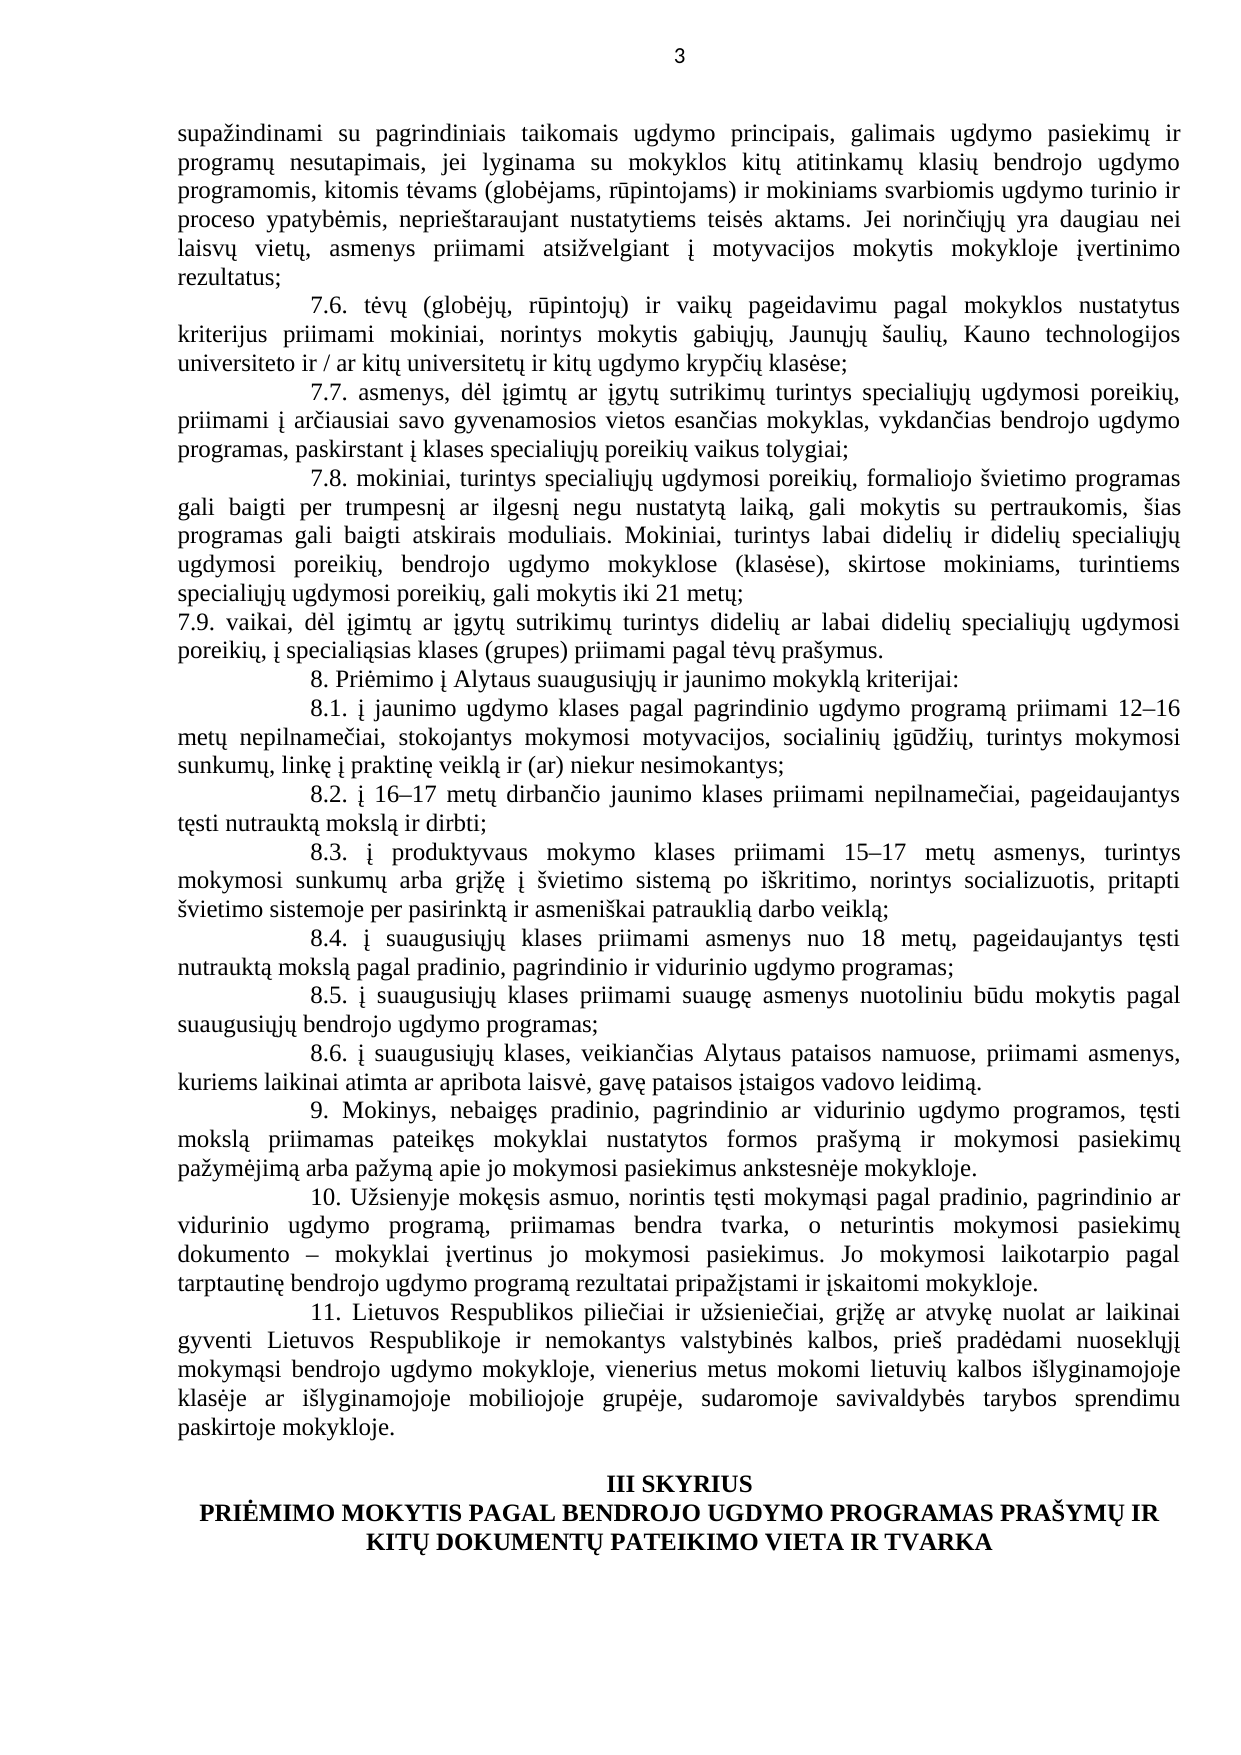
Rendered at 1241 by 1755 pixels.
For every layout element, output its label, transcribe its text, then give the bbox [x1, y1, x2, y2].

text III SKYRIUS [177, 1469, 1181, 1498]
text 8. Priėmimo į Alytaus suaugusiųjų ir jaunimo mokyklą kriterijai: [177, 664, 1181, 693]
text 7.9. vaikai, dėl įgimtų ar įgytų sutrikimų turintys didelių ar labai didelių specialiųjų ugdymosi poreikių, į specialiąsias klases (grupes) priimami pagal tėvų prašymus. [177, 607, 1181, 664]
text 8.4. į suaugusiųjų klases priimami asmenys nuo 18 metų, pageidaujantys tęsti nutrauktą mokslą pagal pradinio, pagrindinio ir vidurinio ugdymo programas; [177, 923, 1181, 981]
text 8.3. į produktyvaus mokymo klases priimami 15–17 metų asmenys, turintys mokymosi sunkumų arba grįžę į švietimo sistemą po iškritimo, norintys socializuotis, pritapti švietimo sistemoje per pasirinktą ir asmeniškai patrauklią darbo veiklą; [177, 837, 1181, 923]
text 8.6. į suaugusiųjų klases, veikiančias Alytaus pataisos namuose, priimami asmenys, kuriems laikinai atimta ar apribota laisvė, gavę pataisos įstaigos vadovo leidimą. [177, 1038, 1181, 1096]
text 7.8. mokiniai, turintys specialiųjų ugdymosi poreikių, formaliojo švietimo programas gali baigti per trumpesnį ar ilgesnį negu nustatytą laiką, gali mokytis su pertraukomis, šias programas gali baigti atskirais moduliais. Mokiniai, turintys labai didelių ir didelių specialiųjų ugdymosi poreikių, bendrojo ugdymo mokyklose (klasėse), skirtose mokiniams, turintiems specialiųjų ugdymosi poreikių, gali mokytis iki 21 metų; [177, 463, 1181, 607]
text 11. Lietuvos Respublikos piliečiai ir užsieniečiai, grįžę ar atvykę nuolat ar laikinai gyventi Lietuvos Respublikoje ir nemokantys valstybinės kalbos, prieš pradėdami nuoseklųjį mokymąsi bendrojo ugdymo mokykloje, vienerius metus mokomi lietuvių kalbos išlyginamojoje klasėje ar išlyginamojoje mobiliojoje grupėje, sudaromoje savivaldybės tarybos sprendimu paskirtoje mokykloje. [177, 1297, 1181, 1441]
text 8.5. į suaugusiųjų klases priimami suaugę asmenys nuotoliniu būdu mokytis pagal suaugusiųjų bendrojo ugdymo programas; [177, 981, 1181, 1038]
text PRIĖMIMO MOKYTIS PAGAL BENDROJO UGDYMO PROGRAMAS PRAŠYMŲ IR KITŲ DOKUMENTŲ PATEIKIMO VIETA IR TVARKA [177, 1498, 1181, 1556]
text 8.2. į 16–17 metų dirbančio jaunimo klases priimami nepilnamečiai, pageidaujantys tęsti nutrauktą mokslą ir dirbti; [177, 779, 1181, 837]
text 7.6. tėvų (globėjų, rūpintojų) ir vaikų pageidavimu pagal mokyklos nustatytus kriterijus priimami mokiniai, norintys mokytis gabiųjų, Jaunųjų šaulių, Kauno technologijos universiteto ir / ar kitų universitetų ir kitų ugdymo krypčių klasėse; [177, 291, 1181, 377]
text 7.7. asmenys, dėl įgimtų ar įgytų sutrikimų turintys specialiųjų ugdymosi poreikių, priimami į arčiausiai savo gyvenamosios vietos esančias mokyklas, vykdančias bendrojo ugdymo programas, paskirstant į klases specialiųjų poreikių vaikus tolygiai; [177, 377, 1181, 463]
text 9. Mokinys, nebaigęs pradinio, pagrindinio ar vidurinio ugdymo programos, tęsti mokslą priimamas pateikęs mokyklai nustatytos formos prašymą ir mokymosi pasiekimų pažymėjimą arba pažymą apie jo mokymosi pasiekimus ankstesnėje mokykloje. [177, 1096, 1181, 1182]
text 8.1. į jaunimo ugdymo klases pagal pagrindinio ugdymo programą priimami 12–16 metų nepilnamečiai, stokojantys mokymosi motyvacijos, socialinių įgūdžių, turintys mokymosi sunkumų, linkę į praktinę veiklą ir (ar) niekur nesimokantys; [177, 693, 1181, 779]
text supažindinami su pagrindiniais taikomais ugdymo principais, galimais ugdymo pasiekimų ir programų nesutapimais, jei lyginama su mokyklos kitų atitinkamų klasių bendrojo ugdymo programomis, kitomis tėvams (globėjams, rūpintojams) ir mokiniams svarbiomis ugdymo turinio ir proceso ypatybėmis, neprieštaraujant nustatytiems teisės aktams. Jei norinčiųjų yra daugiau nei laisvų vietų, asmenys priimami atsižvelgiant į motyvacijos mokytis mokykloje įvertinimo rezultatus; [177, 118, 1181, 291]
text 10. Užsienyje mokęsis asmuo, norintis tęsti mokymąsi pagal pradinio, pagrindinio ar vidurinio ugdymo programą, priimamas bendra tvarka, o neturintis mokymosi pasiekimų dokumento – mokyklai įvertinus jo mokymosi pasiekimus. Jo mokymosi laikotarpio pagal tarptautinę bendrojo ugdymo programą rezultatai pripažįstami ir įskaitomi mokykloje. [177, 1182, 1181, 1297]
